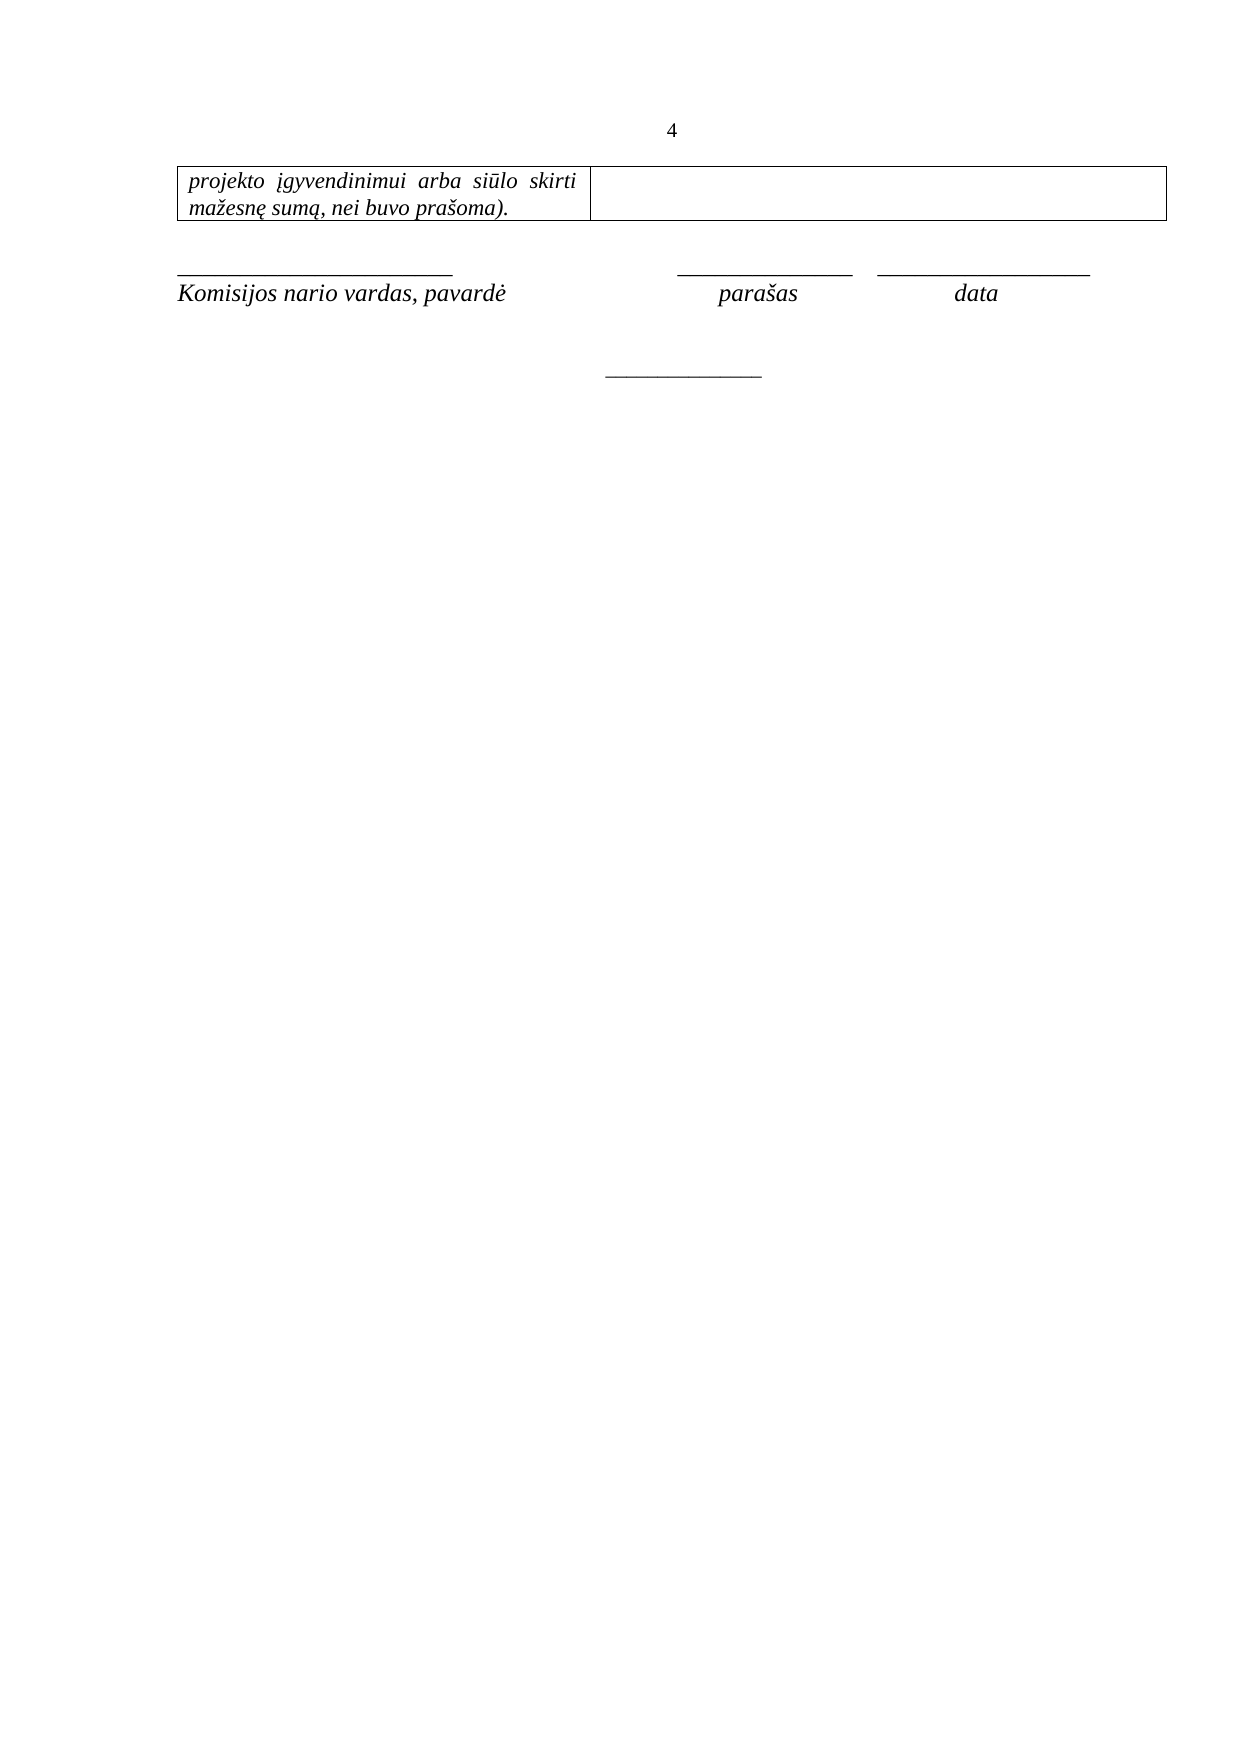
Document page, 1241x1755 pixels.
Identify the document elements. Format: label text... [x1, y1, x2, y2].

text _______________ [605, 355, 1166, 379]
table_cell projekto įgyvendinimui arba siūlo skirti mažesnę sumą, nei buvo prašoma). [178, 167, 590, 220]
text ______________________ ______________ _________________ [177, 250, 1166, 278]
table_cell [591, 167, 1166, 220]
text Komisijos nario vardas, pavardė parašas data [177, 278, 1166, 307]
